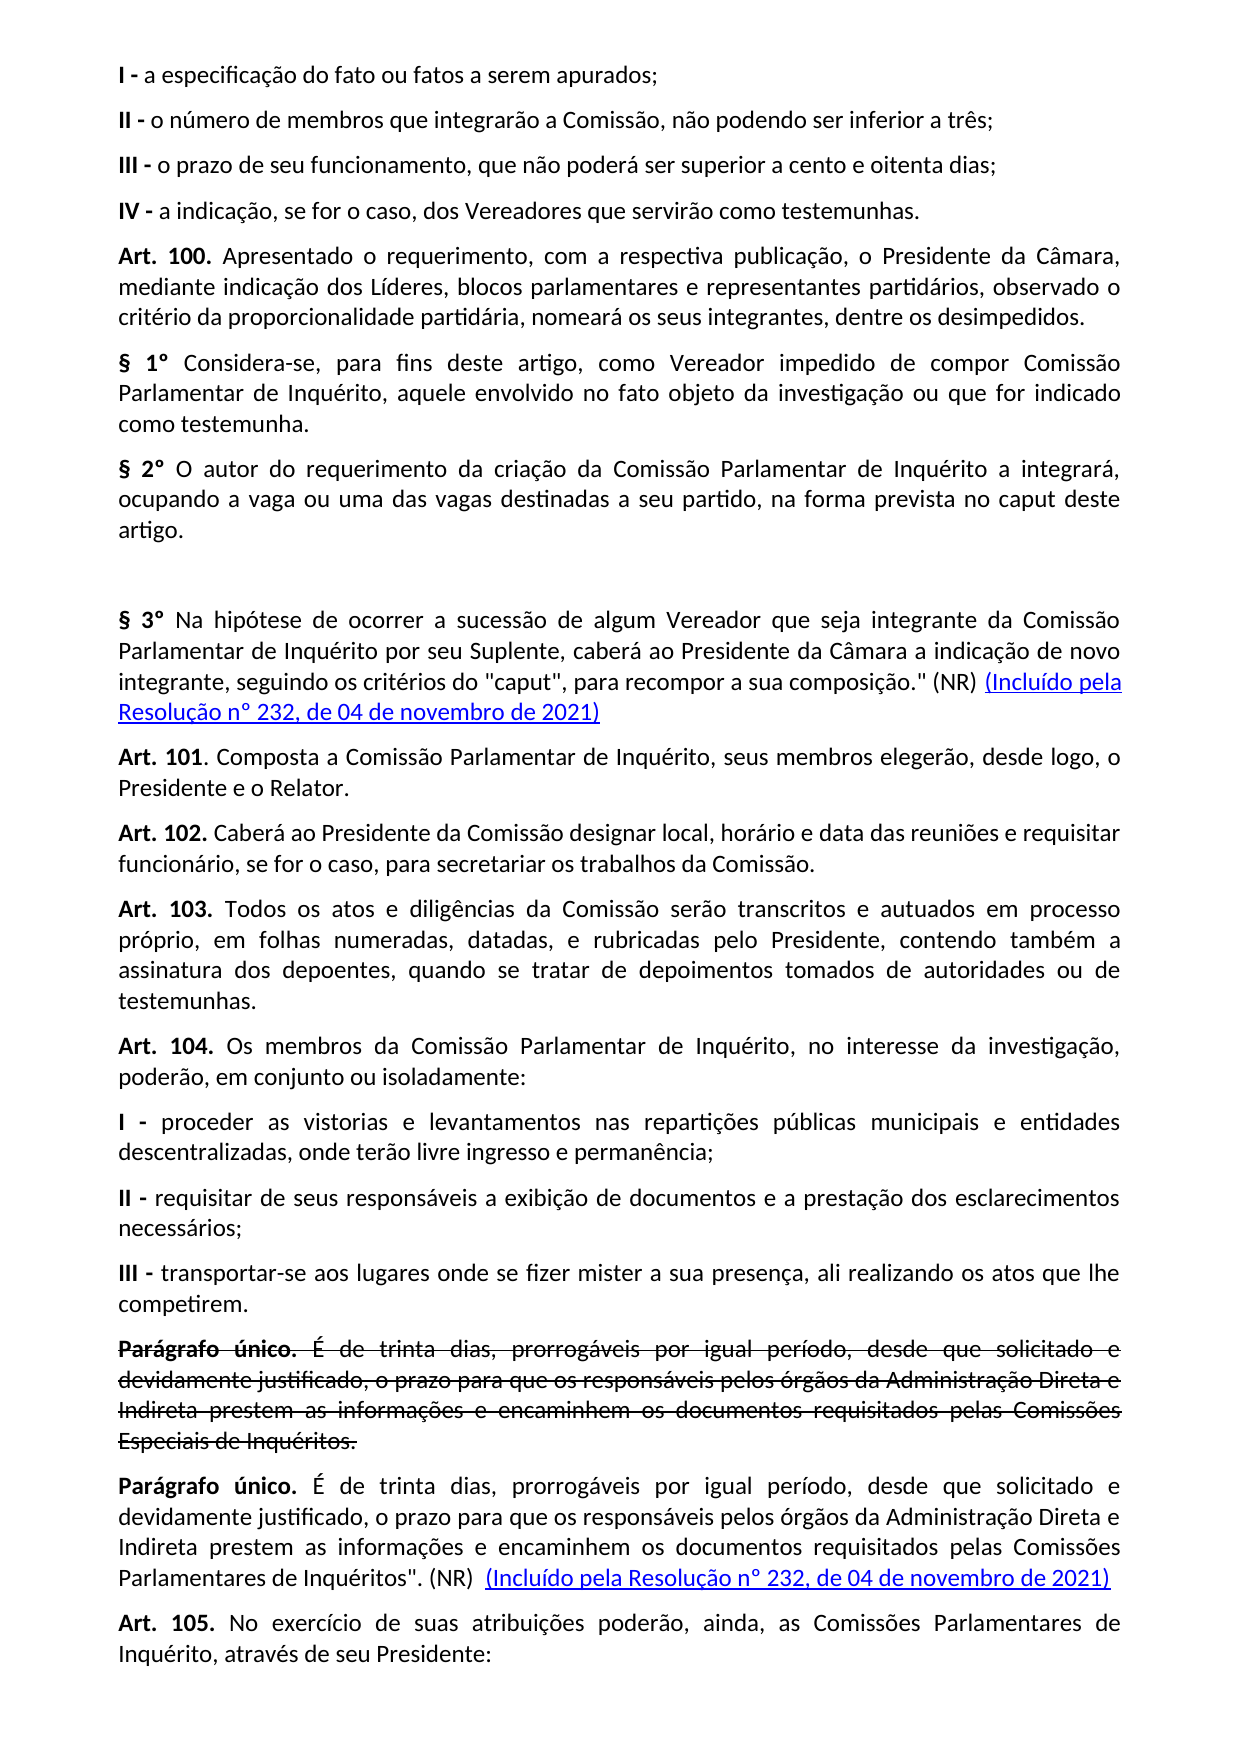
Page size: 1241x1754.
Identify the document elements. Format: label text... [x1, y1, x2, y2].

text Art. 101. Composta a Comissão Parlamentar de Inquérito, seus membros elegerão, desde logo, o Presidente e o Relator. [118, 742, 1122, 803]
text Art. 100. Apresentado o requerimento, com a respectiva publicação, o Presidente da Câmara, mediante indicação dos Líderes, blocos parlamentares e representantes partidários, observado o critério da proporcionalidade partidária, nomeará os seus integrantes, dentre os desimpedidos. [118, 240, 1122, 332]
text III - transportar-se aos lugares onde se fizer mister a sua presença, ali realizando os atos que lhe competirem. [118, 1258, 1122, 1319]
text Art. 102. Caberá ao Presidente da Comissão designar local, horário e data das reuniões e requisitar funcionário, se for o caso, para secretariar os trabalhos da Comissão. [118, 817, 1122, 878]
text I - a especificação do fato ou fatos a serem apurados; [118, 59, 1122, 89]
text Parágrafo único. É de trinta dias, prorrogáveis por igual período, desde que solicitado e devidamente justificado, o prazo para que os responsáveis pelos órgãos da Administração Direta e Indireta prestem as informações e encaminhem os documentos requisitados pelas Comissões Parlamentares de Inquéritos". (NR) (Incluído pela Resolução nº 232, de 04 de novembro de 2021) [118, 1470, 1122, 1592]
text § 2º O autor do requerimento da criação da Comissão Parlamentar de Inquérito a integrará, ocupando a vaga ou uma das vagas destinadas a seu partido, na forma prevista no caput deste artigo. [118, 453, 1122, 544]
text Parágrafo único. É de trinta dias, prorrogáveis por igual período, desde que solicitado e devidamente justificado, o prazo para que os responsáveis pelos órgãos da Administração Direta e Indireta prestem as informações e encaminhem os documentos requisitados pelas Comissões Especiais de Inquéritos. [118, 1333, 1122, 1411]
text § 3º Na hipótese de ocorrer a sucessão de algum Vereador que seja integrante da Comissão Parlamentar de Inquérito por seu Suplente, caberá ao Presidente da Câmara a indicação de novo integrante, seguindo os critérios do "caput", para recompor a sua composição." (NR) (Incluído pela Resolução nº 232, de 04 de novembro de 2021) [118, 605, 1122, 727]
text IV - a indicação, se for o caso, dos Vereadores que servirão como testemunhas. [118, 195, 1122, 226]
text II - o número de membros que integrarão a Comissão, não podendo ser inferior a três; [118, 104, 1122, 135]
text I - proceder as vistorias e levantamentos nas repartições públicas municipais e entidades descentralizadas, onde terão livre ingresso e permanência; [118, 1106, 1122, 1167]
text Art. 104. Os membros da Comissão Parlamentar de Inquérito, no interesse da investigação, poderão, em conjunto ou isoladamente: [118, 1030, 1122, 1091]
text II - requisitar de seus responsáveis a exibição de documentos e a prestação dos esclarecimentos necessários; [118, 1182, 1122, 1243]
text § 1º Considera-se, para fins deste artigo, como Vereador impedido de compor Comissão Parlamentar de Inquérito, aquele envolvido no fato objeto da investigação ou que for indicado como testemunha. [118, 347, 1122, 438]
text Parágrafo único. É de trinta dias, prorrogáveis por igual período, desde que solicitado e devidamente justificado, o prazo para que os responsáveis pelos órgãos da Administração Direta e Indireta prestem as informações e encaminhem os documentos requisitados pelas Comissões Especiais de Inquéritos. [118, 1413, 1122, 1456]
text III - o prazo de seu funcionamento, que não poderá ser superior a cento e oitenta dias; [118, 150, 1122, 180]
text Art. 105. No exercício de suas atribuições poderão, ainda, as Comissões Parlamentares de Inquérito, através de seu Presidente: [118, 1607, 1122, 1668]
text Art. 103. Todos os atos e diligências da Comissão serão transcritos e autuados em processo próprio, em folhas numeradas, datadas, e rubricadas pelo Presidente, contendo também a assinatura dos depoentes, quando se tratar de depoimentos tomados de autoridades ou de testemunhas. [118, 893, 1122, 1015]
